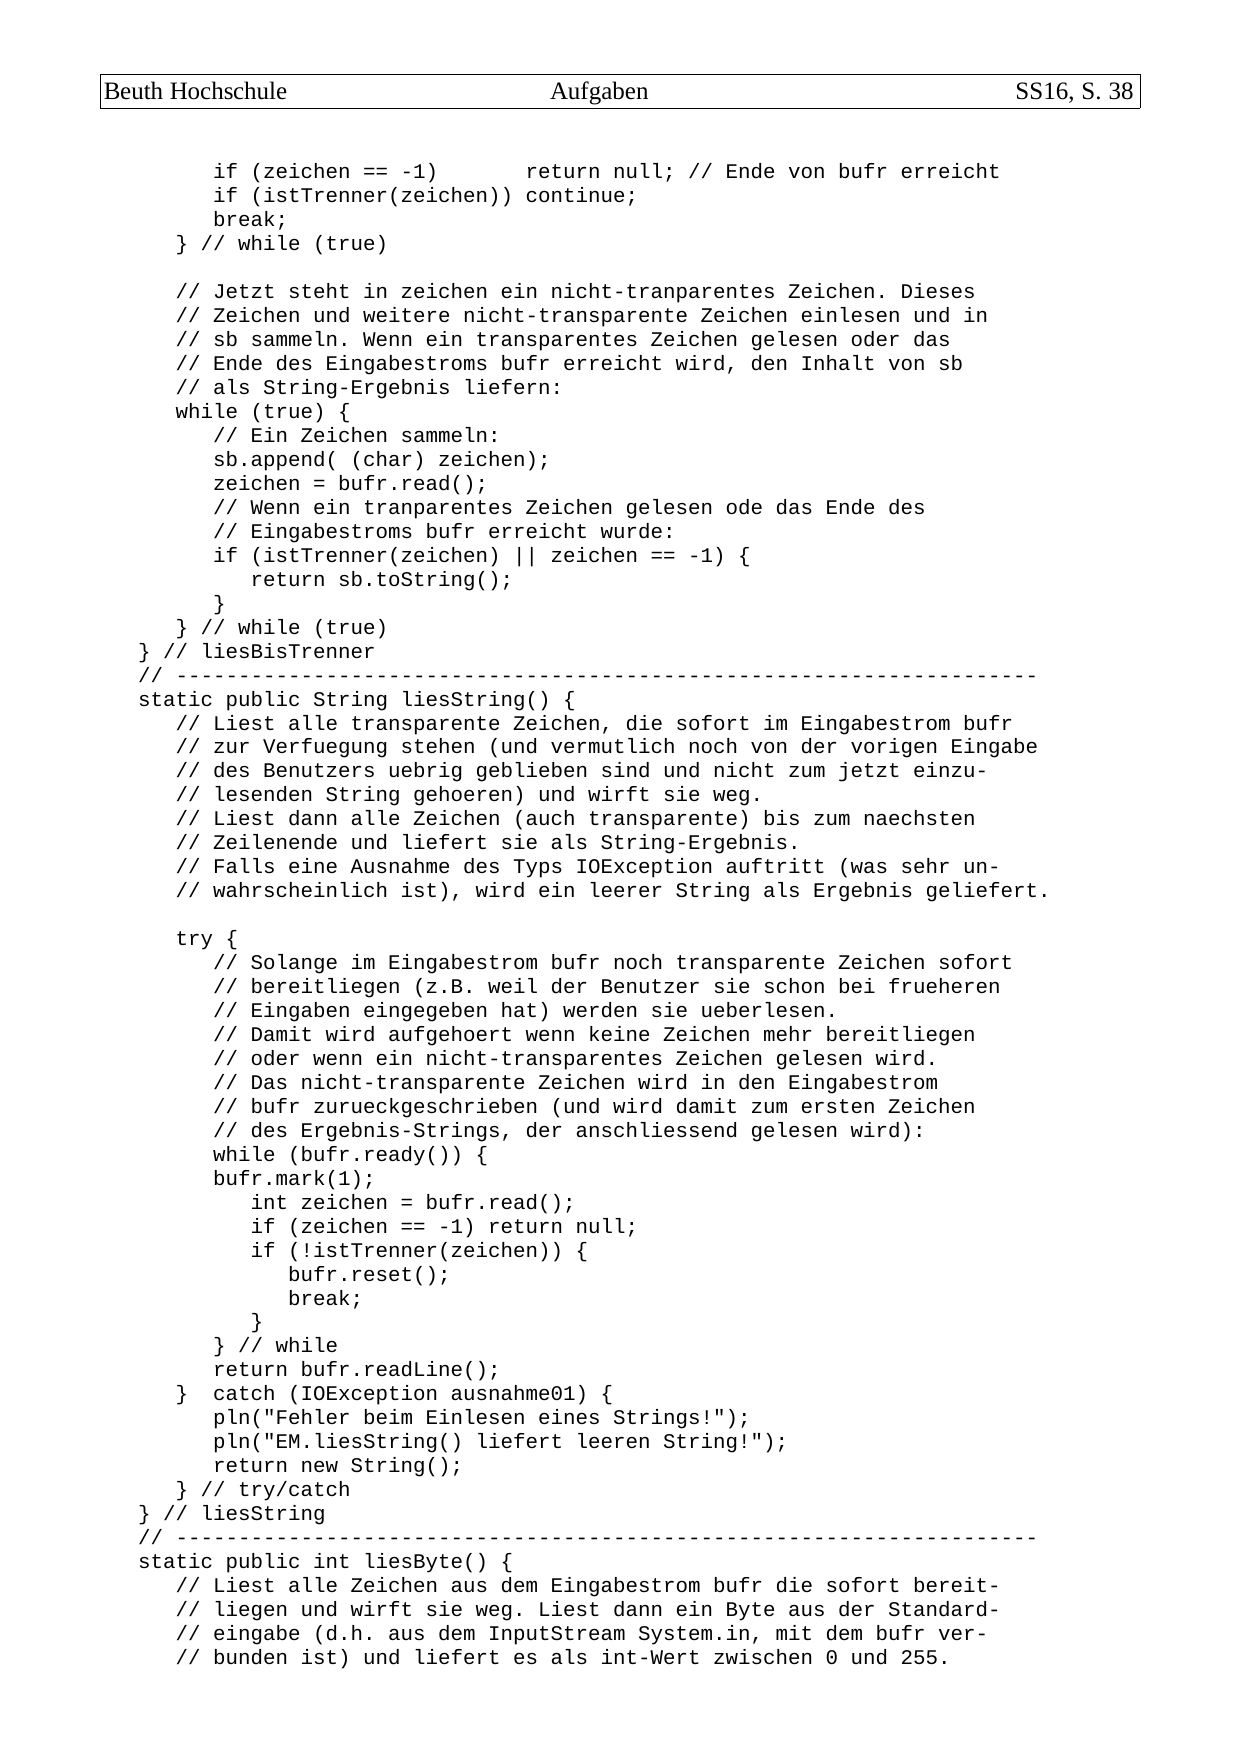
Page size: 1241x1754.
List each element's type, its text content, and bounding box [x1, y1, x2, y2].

text bufr.reset(); [100, 1263, 1140, 1287]
text // liegen und wirft sie weg. Liest dann ein Byte aus der Standard- [100, 1599, 1140, 1623]
text while (bufr.ready()) { [100, 1144, 1140, 1168]
text // Ein Zeichen sammeln: [100, 425, 1140, 449]
text break; [100, 209, 1140, 233]
text if (zeichen == -1) return null; // Ende von bufr erreicht [100, 161, 1140, 185]
text // Liest dann alle Zeichen (auch transparente) bis zum naechsten [100, 808, 1140, 832]
text // Das nicht-transparente Zeichen wird in den Eingabestrom [100, 1072, 1140, 1096]
text if (!istTrenner(zeichen)) { [100, 1239, 1140, 1263]
text // bereitliegen (z.B. weil der Benutzer sie schon bei frueheren [100, 976, 1140, 1000]
text // Jetzt steht in zeichen ein nicht-tranparentes Zeichen. Dieses [100, 281, 1140, 305]
text // als String-Ergebnis liefern: [100, 377, 1140, 401]
text // bufr zurueckgeschrieben (und wird damit zum ersten Zeichen [100, 1096, 1140, 1120]
text } // liesString [100, 1503, 1140, 1527]
text // Eingabestroms bufr erreicht wurde: [100, 521, 1140, 545]
text } // while (true) [100, 233, 1140, 257]
text zeichen = bufr.read(); [100, 473, 1140, 497]
text return sb.toString(); [100, 569, 1140, 593]
text if (zeichen == -1) return null; [100, 1216, 1140, 1239]
text } catch (IOException ausnahme01) { [100, 1383, 1140, 1407]
text // wahrscheinlich ist), wird ein leerer String als Ergebnis geliefert. [100, 880, 1140, 904]
text sb.append( (char) zeichen); [100, 449, 1140, 473]
text // Eingaben eingegeben hat) werden sie ueberlesen. [100, 1000, 1140, 1024]
text return bufr.readLine(); [100, 1359, 1140, 1383]
text // zur Verfuegung stehen (und vermutlich noch von der vorigen Eingabe [100, 736, 1140, 760]
text // bunden ist) und liefert es als int-Wert zwischen 0 und 255. [100, 1647, 1140, 1671]
text break; [100, 1287, 1140, 1311]
text if (istTrenner(zeichen)) continue; [100, 185, 1140, 209]
text } [100, 593, 1140, 617]
text } // try/catch [100, 1479, 1140, 1503]
text } // liesBisTrenner [100, 641, 1140, 664]
text // --------------------------------------------------------------------- [100, 664, 1140, 688]
text // Solange im Eingabestrom bufr noch transparente Zeichen sofort [100, 952, 1140, 976]
text bufr.mark(1); [100, 1168, 1140, 1192]
text // Falls eine Ausnahme des Typs IOException auftritt (was sehr un- [100, 856, 1140, 880]
text // Ende des Eingabestroms bufr erreicht wird, den Inhalt von sb [100, 353, 1140, 377]
text while (true) { [100, 401, 1140, 425]
text if (istTrenner(zeichen) || zeichen == -1) { [100, 545, 1140, 569]
text // Liest alle Zeichen aus dem Eingabestrom bufr die sofort bereit- [100, 1575, 1140, 1599]
text } // while (true) [100, 617, 1140, 641]
text return new String(); [100, 1455, 1140, 1479]
text } // while [100, 1335, 1140, 1359]
text // lesenden String gehoeren) und wirft sie weg. [100, 784, 1140, 808]
text pln("Fehler beim Einlesen eines Strings!"); [100, 1407, 1140, 1431]
text // Zeilenende und liefert sie als String-Ergebnis. [100, 832, 1140, 856]
text // Liest alle transparente Zeichen, die sofort im Eingabestrom bufr [100, 712, 1140, 736]
text // des Benutzers uebrig geblieben sind und nicht zum jetzt einzu- [100, 760, 1140, 784]
text // sb sammeln. Wenn ein transparentes Zeichen gelesen oder das [100, 329, 1140, 353]
text // Wenn ein tranparentes Zeichen gelesen ode das Ende des [100, 497, 1140, 521]
text // des Ergebnis-Strings, der anschliessend gelesen wird): [100, 1120, 1140, 1144]
text // eingabe (d.h. aus dem InputStream System.in, mit dem bufr ver- [100, 1623, 1140, 1647]
text try { [100, 928, 1140, 952]
text pln("EM.liesString() liefert leeren String!"); [100, 1431, 1140, 1455]
text // Zeichen und weitere nicht-transparente Zeichen einlesen und in [100, 305, 1140, 329]
text // Damit wird aufgehoert wenn keine Zeichen mehr bereitliegen [100, 1024, 1140, 1048]
text static public String liesString() { [100, 688, 1140, 712]
text int zeichen = bufr.read(); [100, 1192, 1140, 1216]
text } [100, 1311, 1140, 1335]
text // oder wenn ein nicht-transparentes Zeichen gelesen wird. [100, 1048, 1140, 1072]
text static public int liesByte() { [100, 1551, 1140, 1575]
text // --------------------------------------------------------------------- [100, 1527, 1140, 1551]
